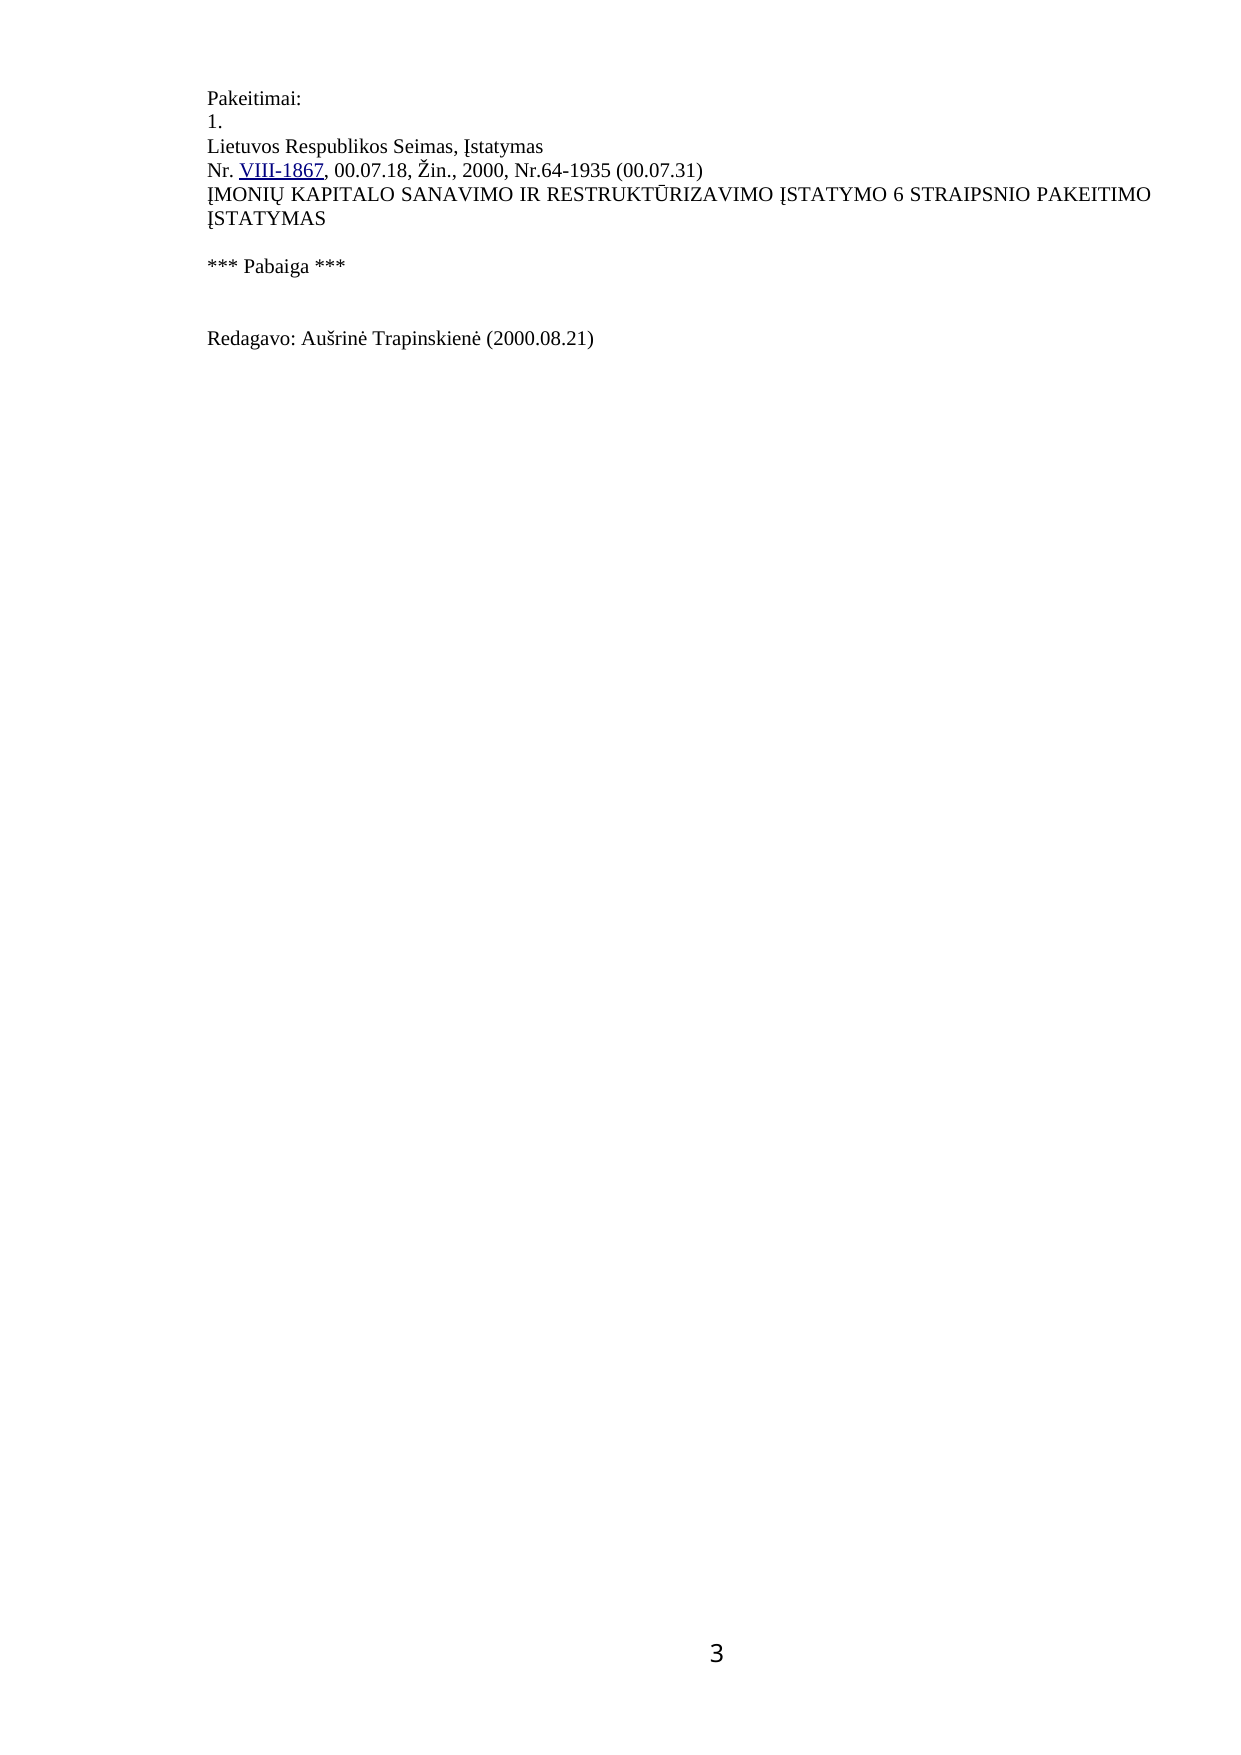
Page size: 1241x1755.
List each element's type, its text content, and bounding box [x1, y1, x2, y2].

text 1. [207, 109, 1152, 133]
text ĮMONIŲ KAPITALO SANAVIMO IR RESTRUKTŪRIZAVIMO ĮSTATYMO 6 STRAIPSNIO PAKEITIMO ĮSTATYMAS [207, 182, 1152, 230]
text Pakeitimai: [207, 85, 1152, 109]
text Redagavo: Aušrinė Trapinskienė (2000.08.21) [207, 326, 1152, 350]
text Lietuvos Respublikos Seimas, Įstatymas [207, 133, 1152, 158]
text Nr. VIII-1867, 00.07.18, Žin., 2000, Nr.64-1935 (00.07.31) [207, 158, 1152, 182]
text *** Pabaiga *** [207, 254, 1152, 278]
